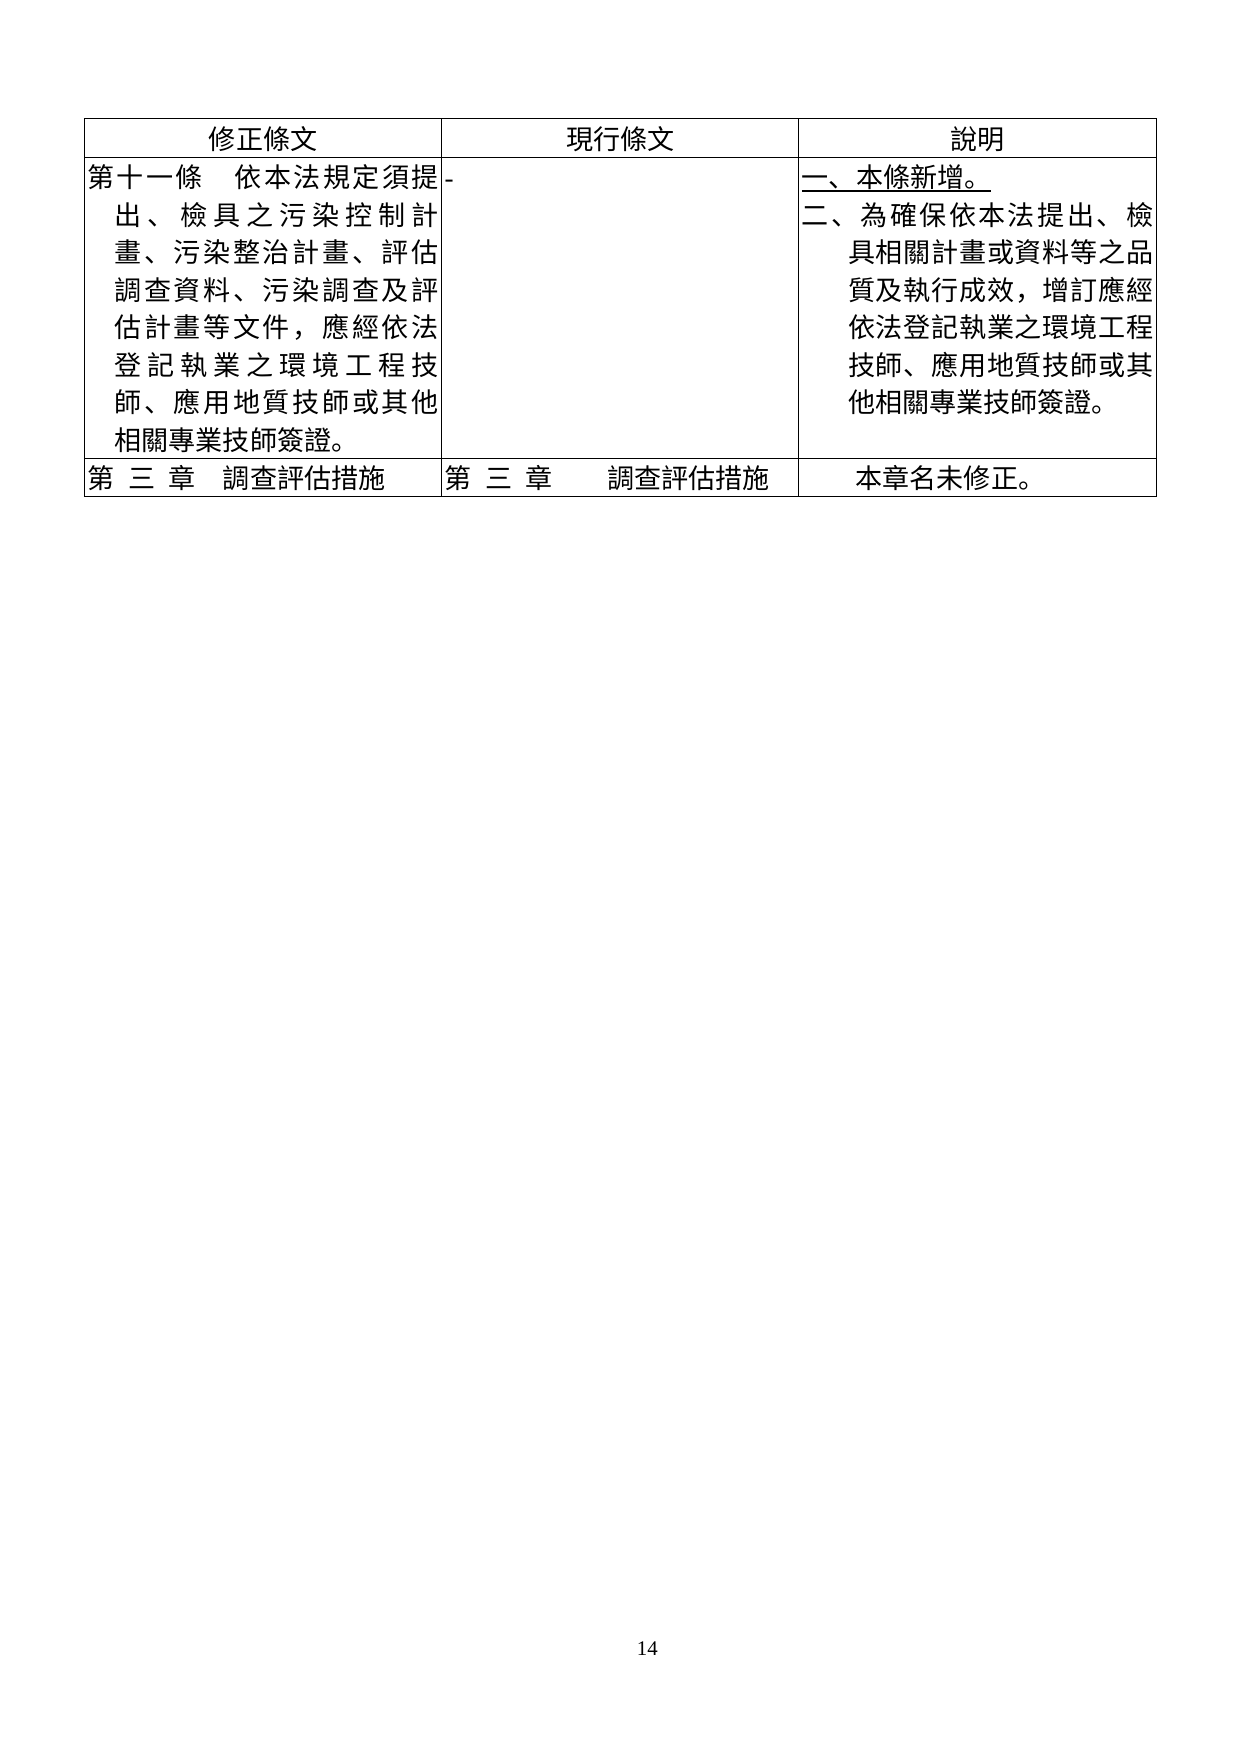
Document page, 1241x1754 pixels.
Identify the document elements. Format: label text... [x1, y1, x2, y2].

table_cell 第十一條 依本法規定須提出、檢具之污染控制計畫、污染整治計畫、評估調查資料、污染調查及評估計畫等文件，應經依法登記執業之環境工程技師、應用地質技師或其他相關專業技師簽證。 [85, 158, 441, 458]
table_cell 第 三 章 調查評估措施 [442, 459, 798, 496]
table_header 說明 [799, 119, 1156, 157]
table_cell - [442, 158, 798, 458]
table_cell 一、本條新增。 二、為確保依本法提出、檢具相關計畫或資料等之品質及執行成效，增訂應經依法登記執業之環境工程技師、應用地質技師或其他相關專業技師簽證。 [799, 158, 1156, 458]
table_cell 本章名未修正。 [799, 459, 1156, 496]
table_cell 第 三 章 調查評估措施 [85, 459, 441, 496]
table_header 現行條文 [442, 119, 798, 157]
table_header 修正條文 [85, 119, 441, 157]
